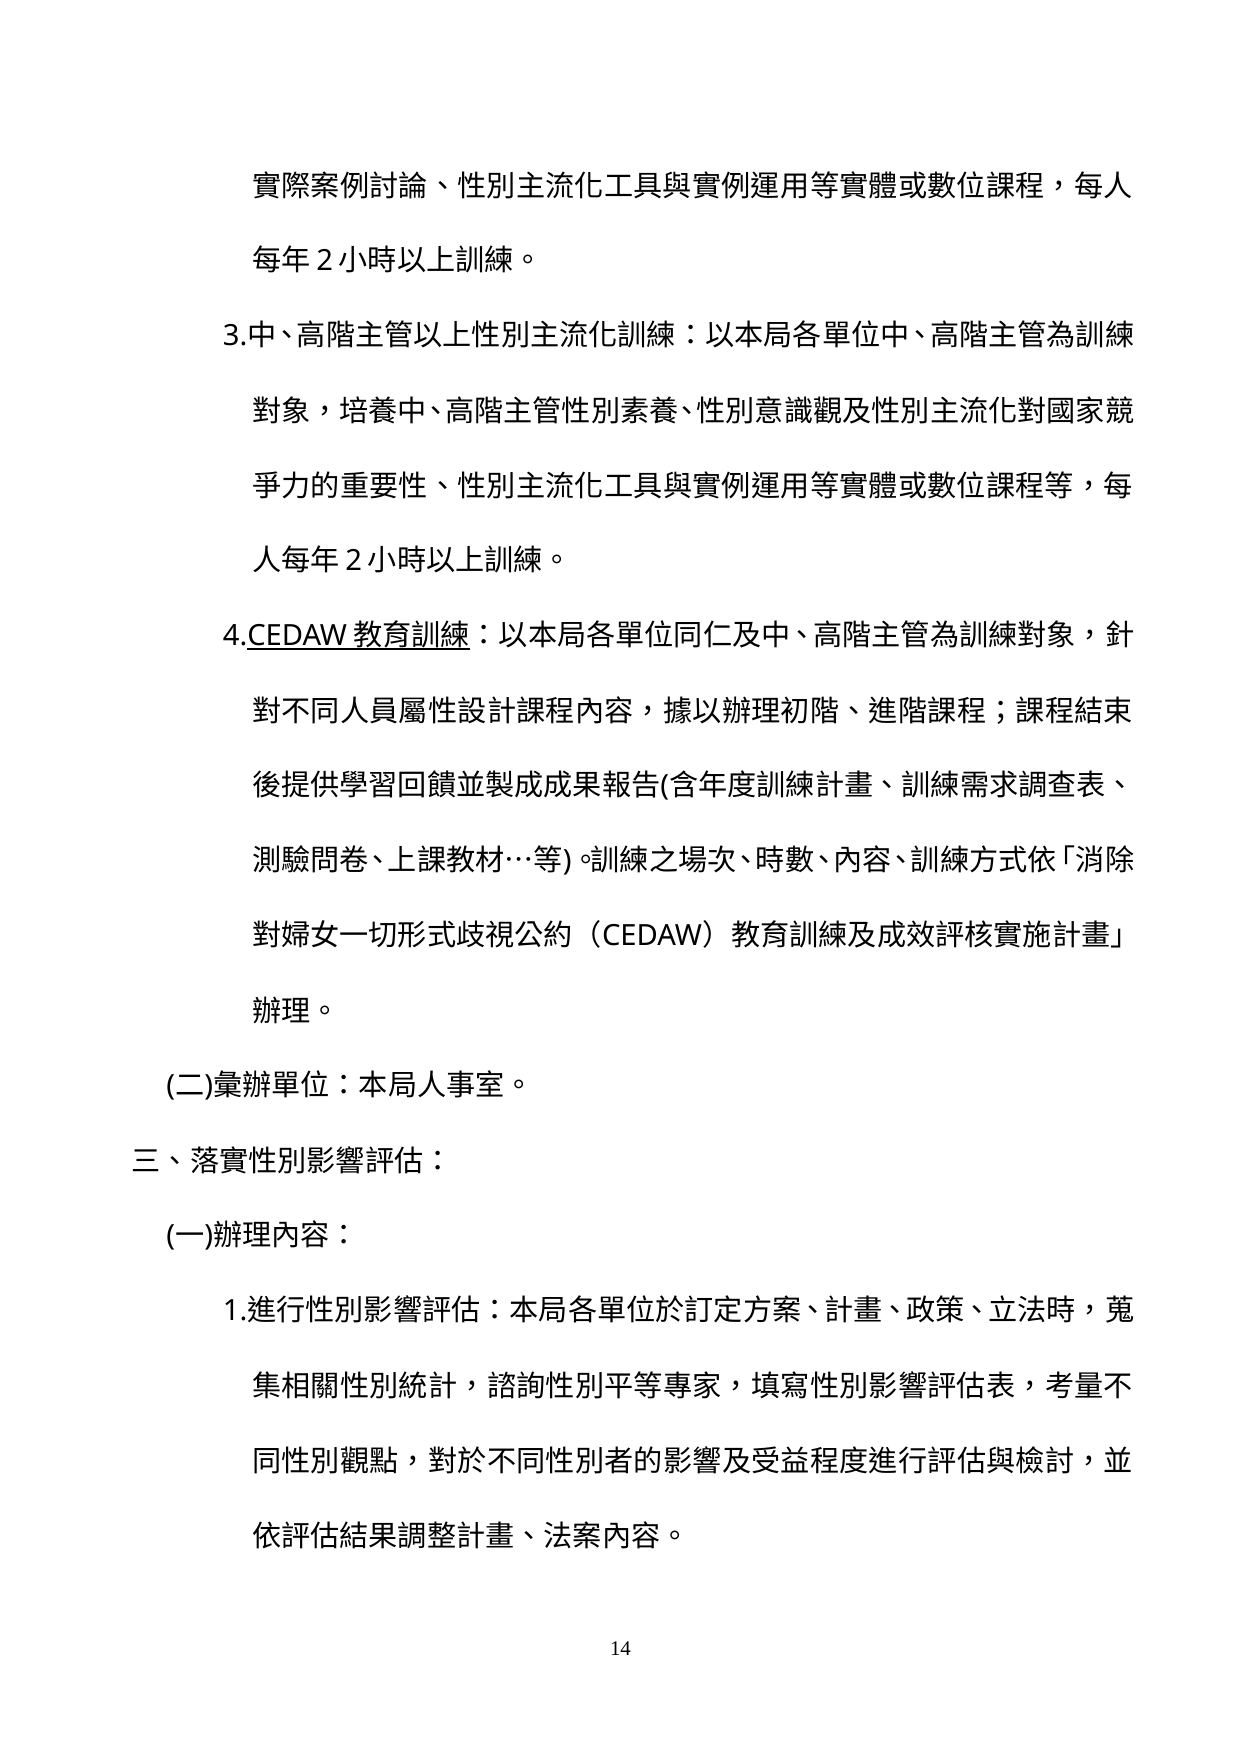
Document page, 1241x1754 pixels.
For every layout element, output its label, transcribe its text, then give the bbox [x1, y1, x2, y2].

text 2.公務人員性別主流化研習：以本局各單位同仁為訓練對象，包含瞭解性別主流化概念、認識CEDAW公約、性別主流化六大工具、性別議題、實際案例討論、性別主流化工具與實例運用等實體或數位課程，每人每年2小時以上訓練。 [223, 146, 1134, 296]
text 三、落實性別影響評估： [131, 1121, 1134, 1196]
text 4.CEDAW教育訓練：以本局各單位同仁及中、高階主管為訓練對象，針對不同人員屬性設計課程內容，據以辦理初階、進階課程；課程結束後提供學習回饋並製成成果報告(含年度訓練計畫、訓練需求調查表、測驗問卷、上課教材…等)。訓練之場次、時數、內容、訓練方式依「消除對婦女一切形式歧視公約（CEDAW）教育訓練及成效評核實施計畫」辦理。 [223, 596, 1134, 1046]
text (一)辦理內容： [166, 1196, 1134, 1271]
text (二)彙辦單位：本局人事室。 [166, 1046, 1134, 1121]
text 3.中、高階主管以上性別主流化訓練：以本局各單位中、高階主管為訓練對象，培養中、高階主管性別素養、性別意識觀及性別主流化對國家競爭力的重要性、性別主流化工具與實例運用等實體或數位課程等，每人每年2小時以上訓練。 [223, 296, 1134, 596]
text 1.進行性別影響評估：本局各單位於訂定方案、計畫、政策、立法時，蒐集相關性別統計，諮詢性別平等專家，填寫性別影響評估表，考量不同性別觀點，對於不同性別者的影響及受益程度進行評估與檢討，並依評估結果調整計畫、法案內容。 [223, 1271, 1134, 1571]
